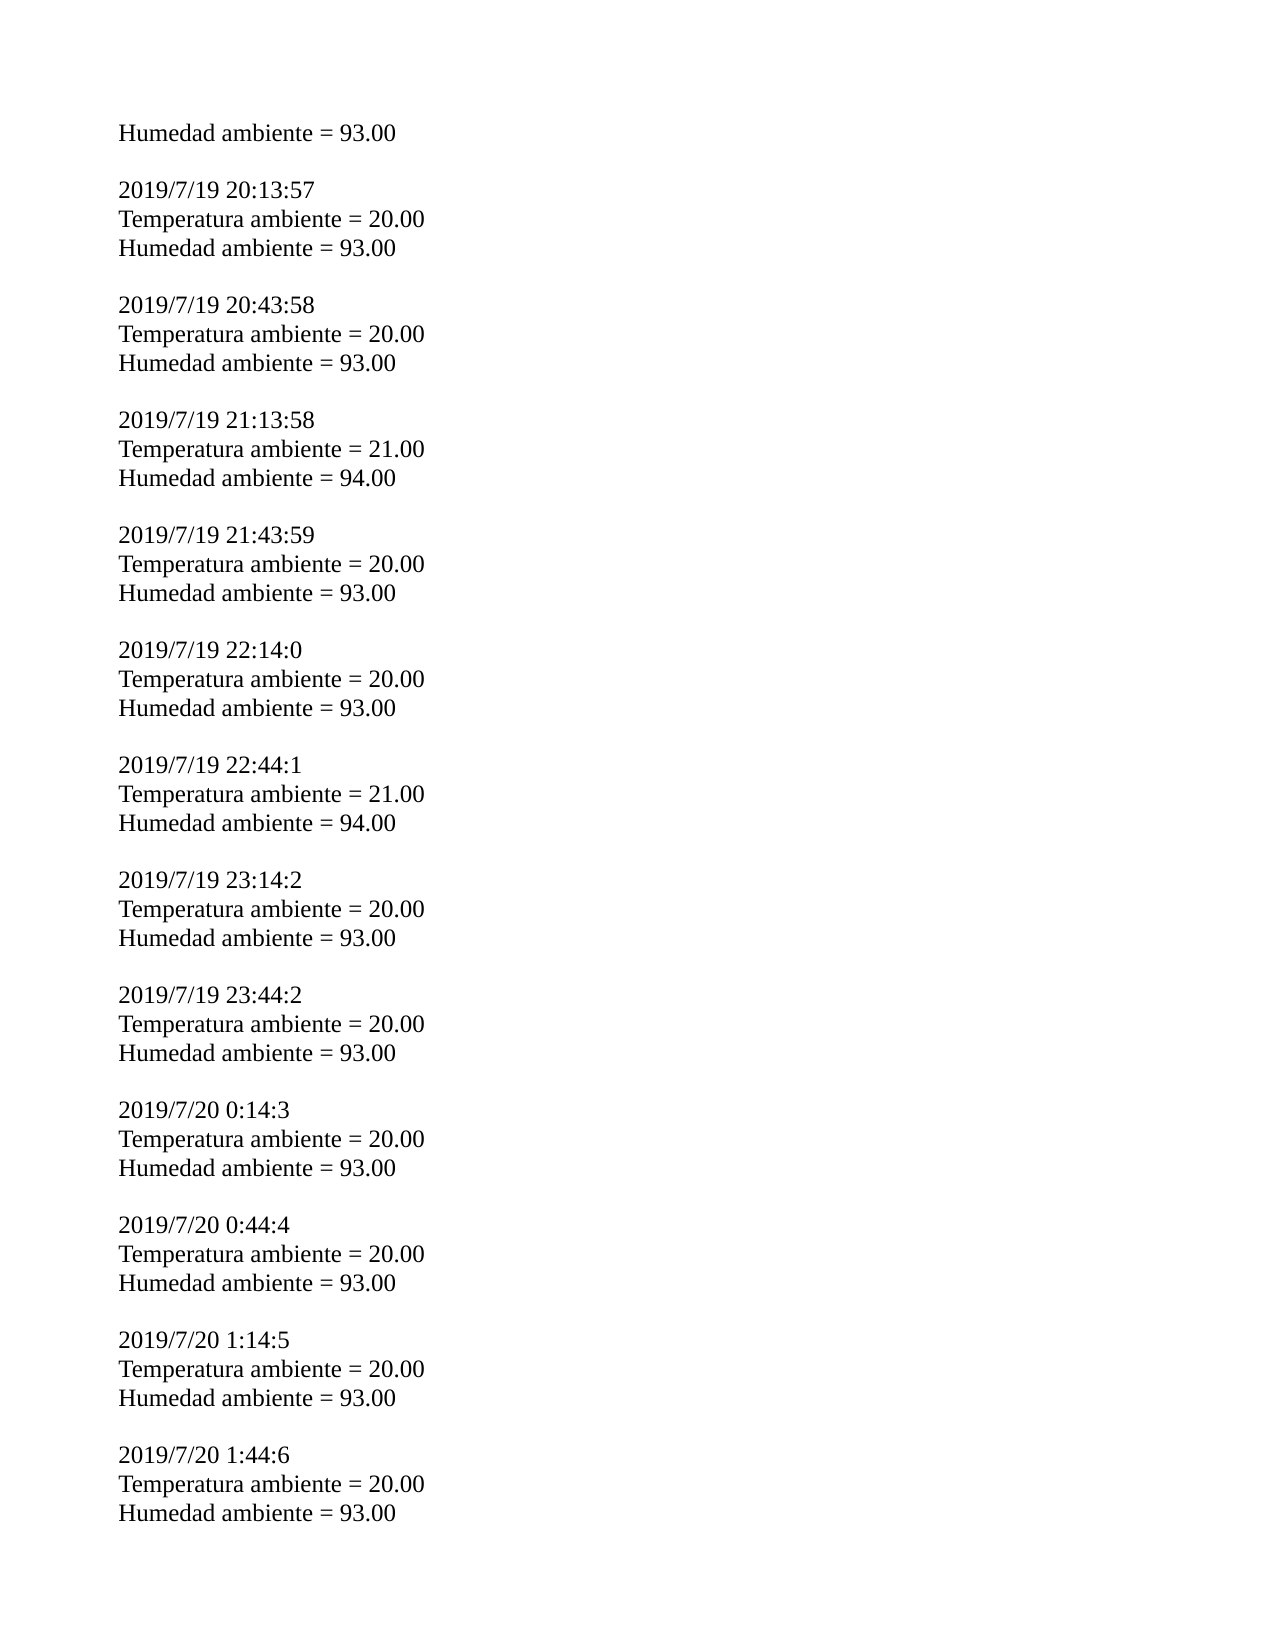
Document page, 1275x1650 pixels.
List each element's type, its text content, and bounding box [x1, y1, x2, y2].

text 2019/7/20 0:14:3 [118, 1096, 1157, 1124]
text 2019/7/19 23:14:2 [118, 866, 1157, 894]
text Temperatura ambiente = 20.00 [118, 1469, 1157, 1498]
text 2019/7/19 21:43:59 [118, 521, 1157, 549]
text Humedad ambiente = 93.00 [118, 1498, 1157, 1527]
text Temperatura ambiente = 20.00 [118, 204, 1157, 233]
text Humedad ambiente = 93.00 [118, 1268, 1157, 1297]
text 2019/7/19 23:44:2 [118, 981, 1157, 1009]
text Temperatura ambiente = 20.00 [118, 1354, 1157, 1383]
text Humedad ambiente = 93.00 [118, 923, 1157, 952]
text Temperatura ambiente = 20.00 [118, 319, 1157, 348]
text 2019/7/20 1:44:6 [118, 1441, 1157, 1469]
text Humedad ambiente = 93.00 [118, 578, 1157, 607]
text Temperatura ambiente = 20.00 [118, 1124, 1157, 1153]
text Humedad ambiente = 93.00 [118, 118, 1157, 147]
text 2019/7/20 0:44:4 [118, 1211, 1157, 1239]
text 2019/7/19 21:13:58 [118, 406, 1157, 434]
text Temperatura ambiente = 21.00 [118, 779, 1157, 808]
text Humedad ambiente = 93.00 [118, 1383, 1157, 1412]
text 2019/7/19 22:44:1 [118, 751, 1157, 779]
text Temperatura ambiente = 20.00 [118, 1239, 1157, 1268]
text Humedad ambiente = 93.00 [118, 1038, 1157, 1067]
text Temperatura ambiente = 20.00 [118, 664, 1157, 693]
text 2019/7/19 22:14:0 [118, 636, 1157, 664]
text Humedad ambiente = 94.00 [118, 808, 1157, 837]
text Temperatura ambiente = 21.00 [118, 434, 1157, 463]
text Humedad ambiente = 93.00 [118, 348, 1157, 377]
text Temperatura ambiente = 20.00 [118, 1009, 1157, 1038]
text 2019/7/20 1:14:5 [118, 1326, 1157, 1354]
text Humedad ambiente = 93.00 [118, 233, 1157, 262]
text 2019/7/19 20:13:57 [118, 176, 1157, 204]
text 2019/7/19 20:43:58 [118, 291, 1157, 319]
text Temperatura ambiente = 20.00 [118, 549, 1157, 578]
text Humedad ambiente = 93.00 [118, 1153, 1157, 1182]
text Temperatura ambiente = 20.00 [118, 894, 1157, 923]
text Humedad ambiente = 94.00 [118, 463, 1157, 492]
text Humedad ambiente = 93.00 [118, 693, 1157, 722]
